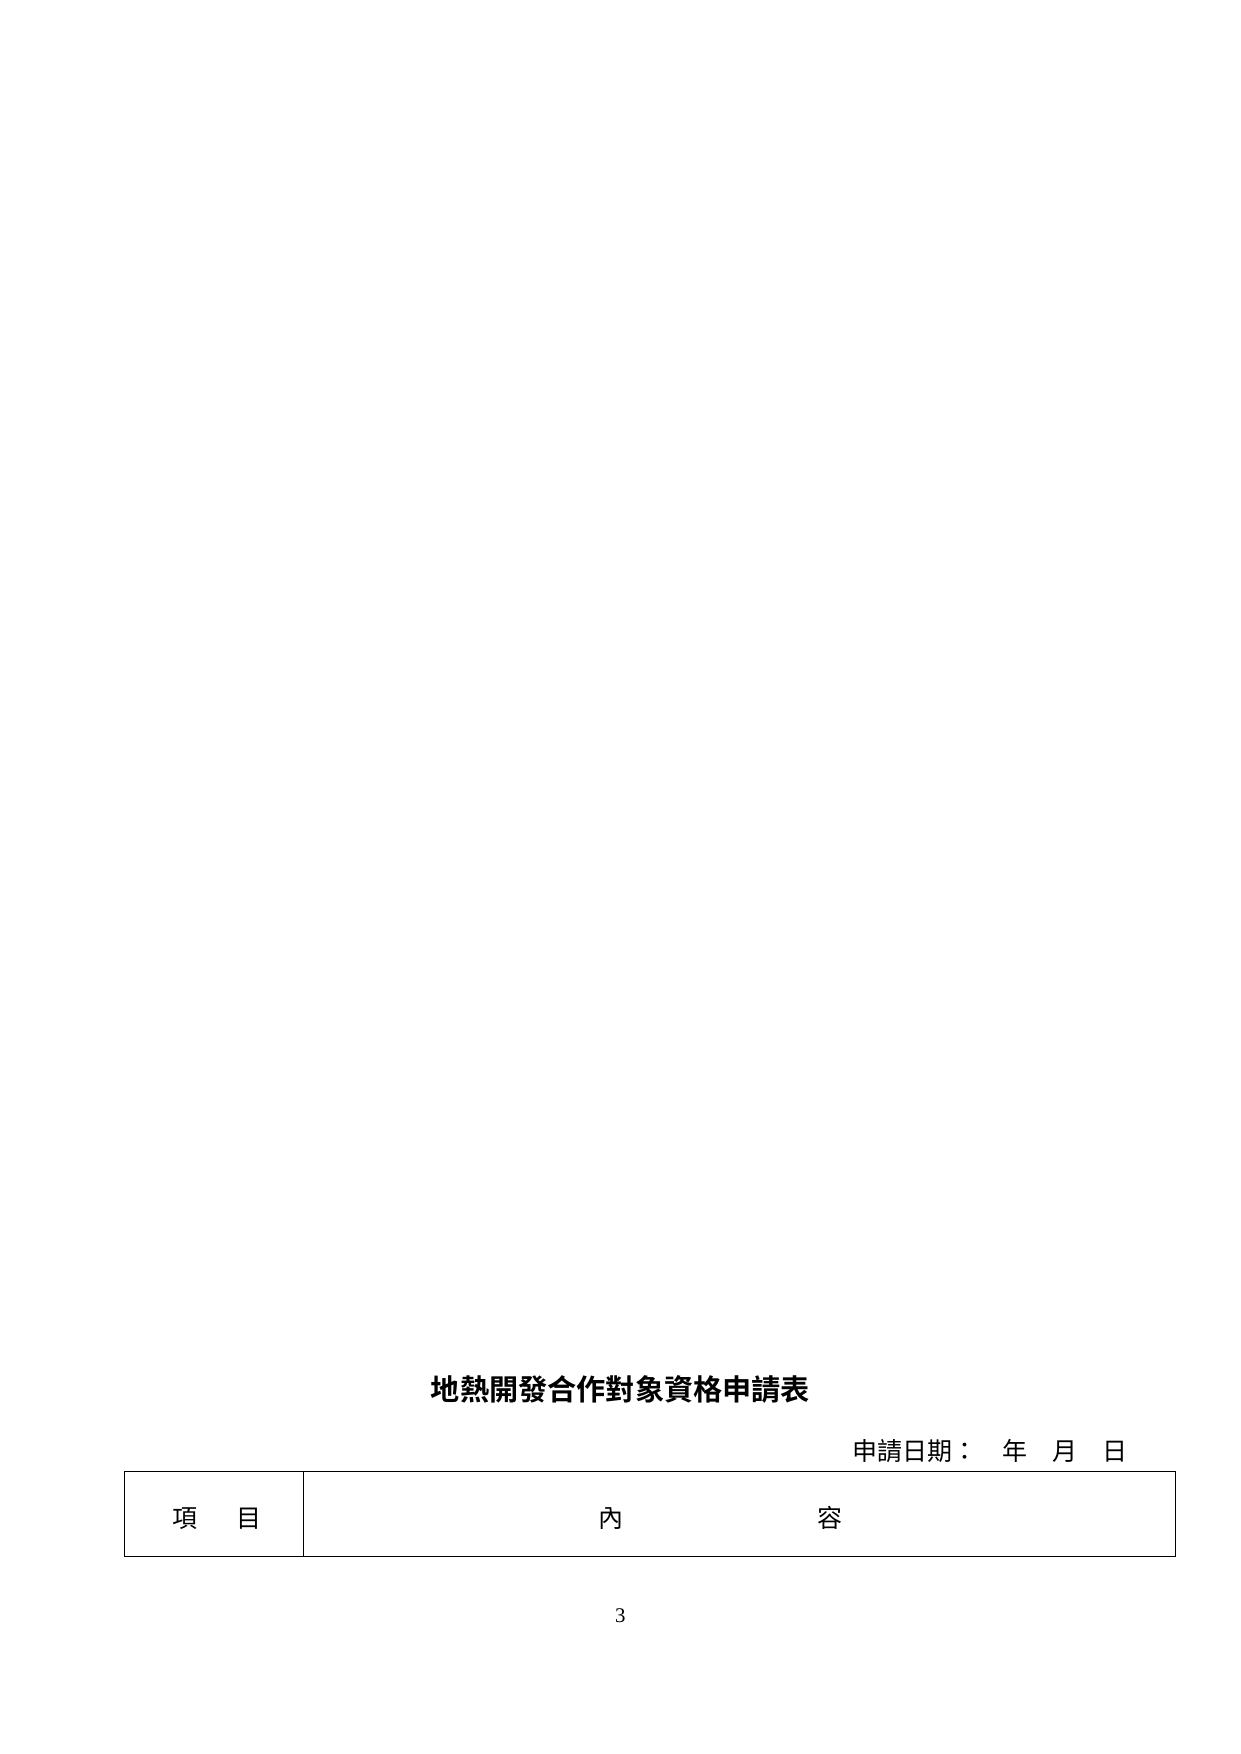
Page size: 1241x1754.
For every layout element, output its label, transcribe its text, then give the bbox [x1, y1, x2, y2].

text 地熱開發合作對象資格申請表 [112, 1346, 1128, 1408]
table_header [950, 1472, 998, 1556]
table_header 容 [798, 1472, 950, 1556]
table_header 目 [213, 1472, 264, 1556]
table_header [725, 1472, 798, 1556]
table_header [998, 1472, 1088, 1556]
table_header 內 [480, 1472, 725, 1556]
table_header [1088, 1472, 1175, 1556]
text 申請日期： 年 月 日 [112, 1408, 1128, 1471]
table_header [264, 1472, 303, 1556]
table_header [304, 1472, 308, 1556]
table_header 項 [125, 1472, 213, 1556]
table_header [308, 1472, 479, 1556]
